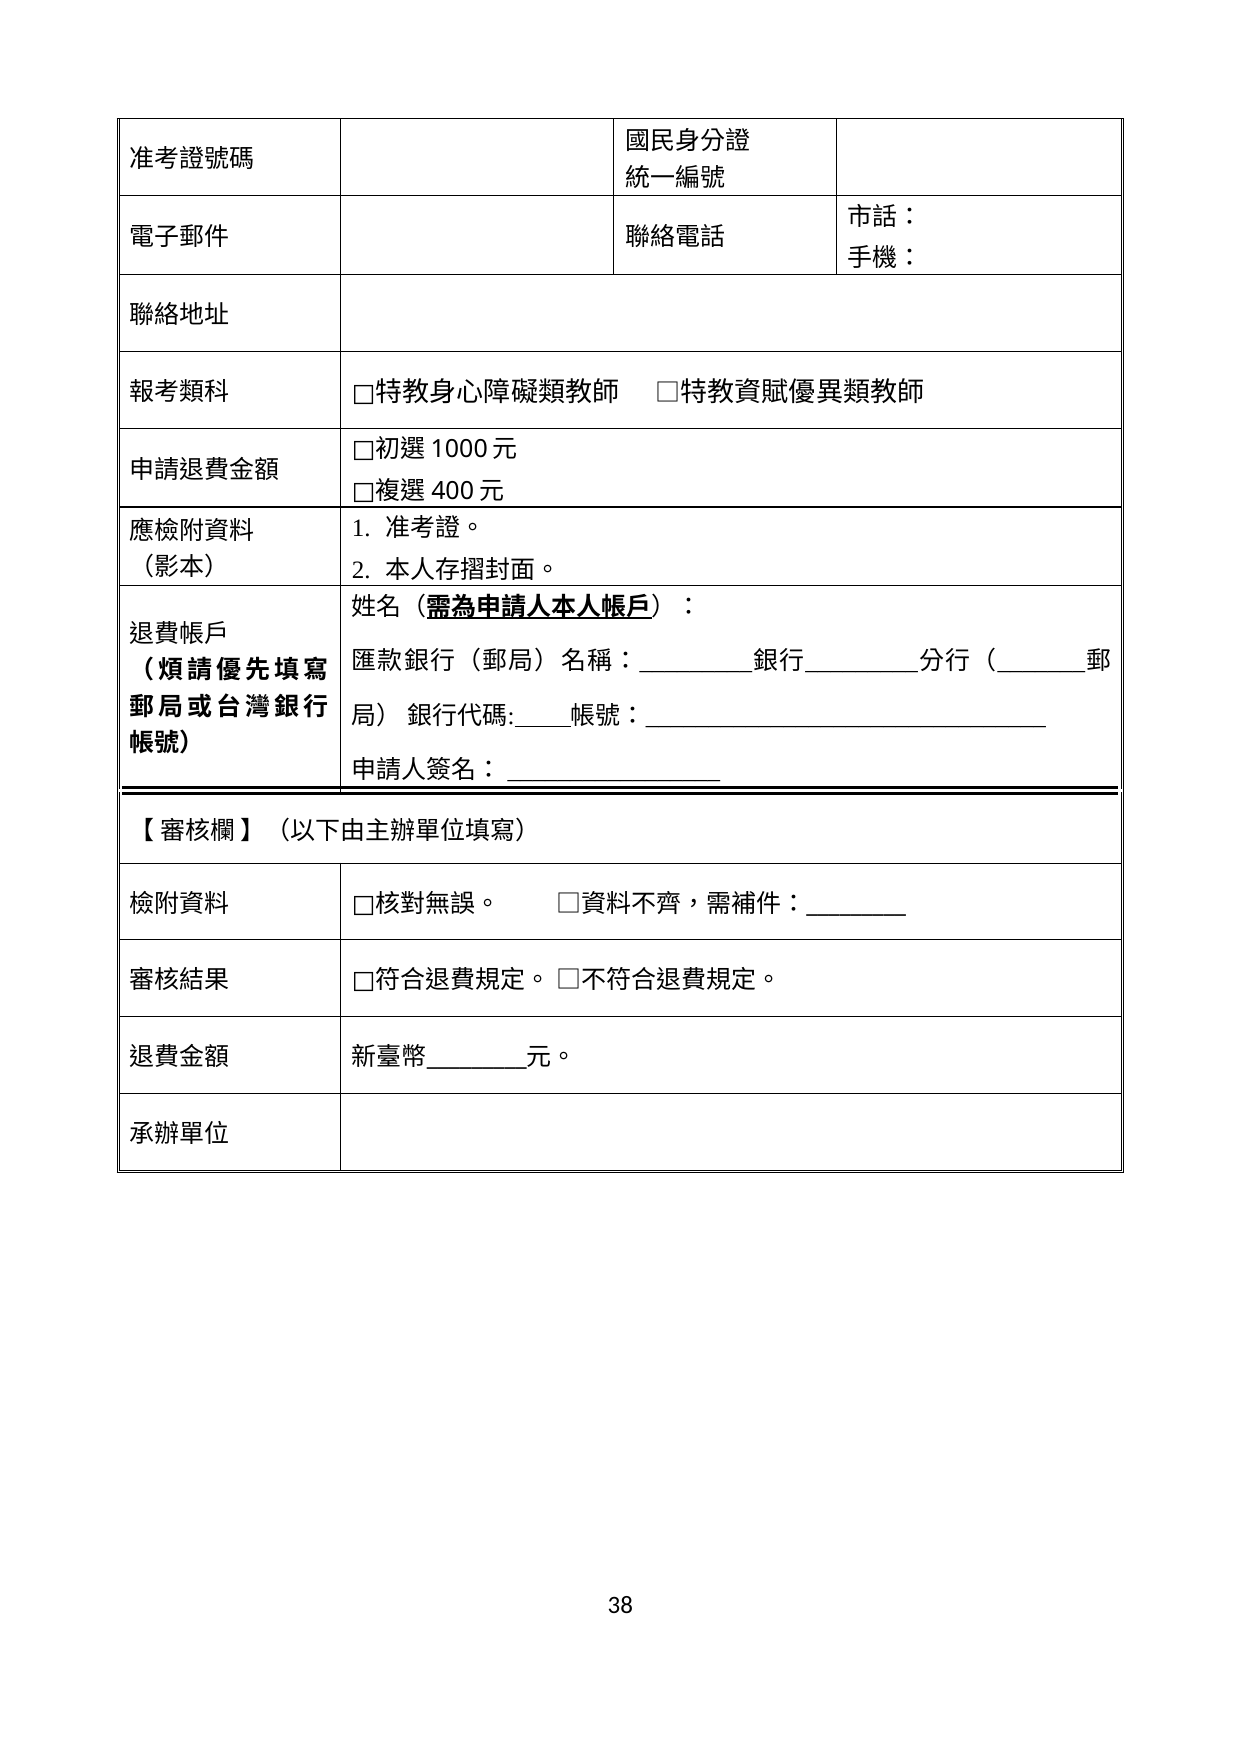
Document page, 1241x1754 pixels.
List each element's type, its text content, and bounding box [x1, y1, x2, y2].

table_cell 姓名（需為申請人本人帳戶）： 匯款銀行（郵局）名稱：_________銀行_________分行（_______郵局） 銀行代碼: 帳號：________________________________ 申請人簽名： _________________ [341, 586, 1121, 786]
table_cell 應檢附資料 （影本） [120, 508, 340, 585]
table_cell 電子郵件 [120, 196, 340, 274]
table_cell □核對無誤。 □資料不齊，需補件：_________ [341, 864, 1121, 939]
table_cell 申請退費金額 [120, 429, 340, 506]
table_cell 報考類科 [120, 352, 340, 427]
table_cell [341, 119, 613, 195]
table_cell 【 審核欄 】（以下由主辦單位填寫） [118, 786, 1122, 862]
table_cell [341, 275, 1121, 351]
table_cell [341, 1094, 1121, 1169]
table_cell 准考證。 本人存摺封面。 [341, 508, 1121, 585]
table_cell □符合退費規定。 □不符合退費規定。 [341, 940, 1121, 1016]
table_cell □初選1000元 □複選 400元 [341, 429, 1121, 506]
table_cell 聯絡電話 [614, 196, 836, 274]
table_cell 國民身分證 統一編號 [614, 119, 836, 195]
table_cell 新臺幣_________元。 [341, 1017, 1121, 1093]
table_cell 退費帳戶 （煩請優先填寫郵局或台灣銀行帳號） [120, 586, 340, 786]
table_cell 退費金額 [120, 1017, 340, 1093]
table_cell 市話： 手機： [837, 196, 1121, 274]
table_cell 准考證號碼 [120, 119, 340, 195]
table_cell [837, 119, 1121, 195]
table_cell 檢附資料 [120, 864, 340, 939]
table_cell 審核結果 [120, 940, 340, 1016]
table_cell 聯絡地址 [120, 275, 340, 351]
table_cell 承辦單位 [120, 1094, 340, 1169]
table_cell [341, 196, 613, 274]
table_cell □特教身心障礙類教師 □特教資賦優異類教師 [341, 352, 1121, 427]
